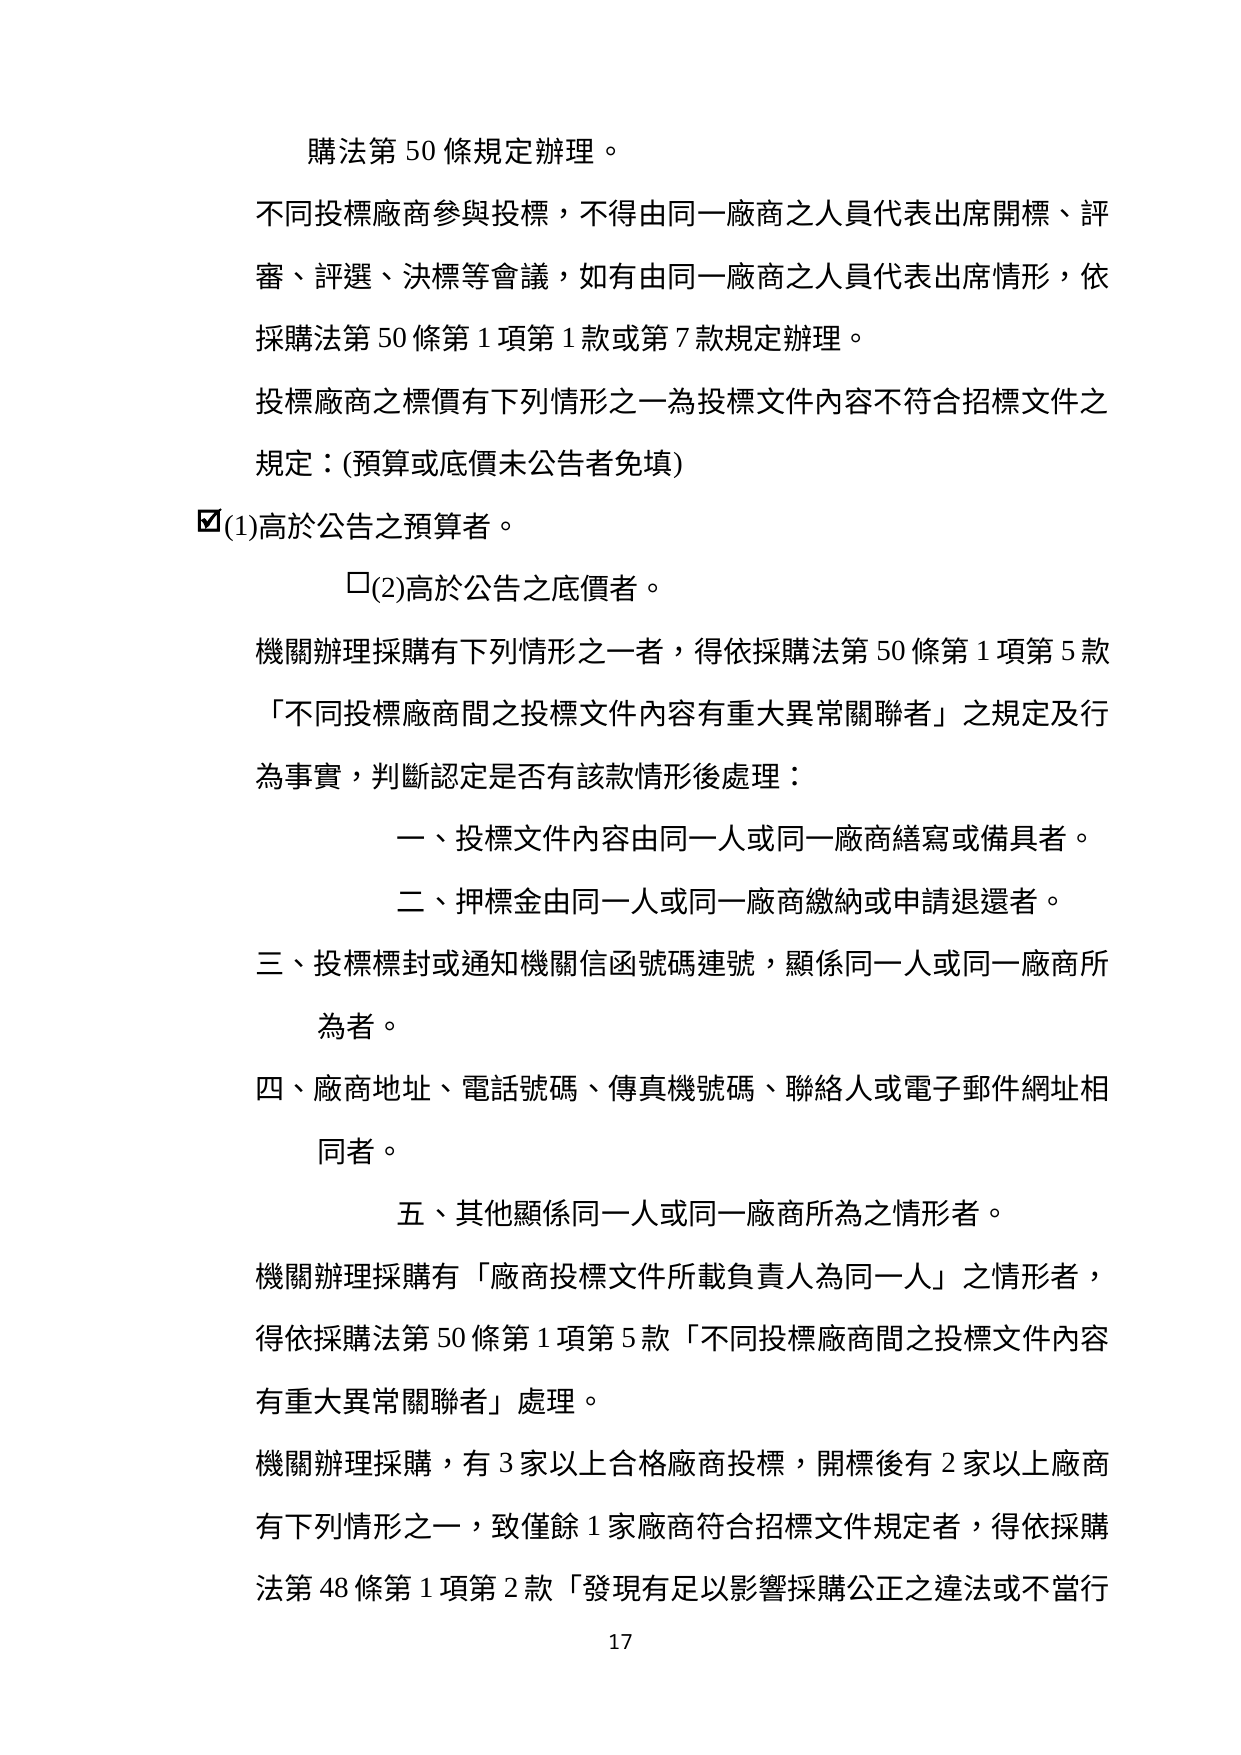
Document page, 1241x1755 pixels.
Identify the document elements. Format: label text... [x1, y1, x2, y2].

text 投標廠商之標價有下列情形之一為投標文件內容不符合招標文件之規定：(預算或底價未公告者免填) [255, 358, 1110, 483]
text 二、押標金由同一人或同一廠商繳納或申請退還者。 [397, 858, 1110, 920]
list 購法第50條規定辦理。 [130, 108, 1110, 170]
text 三、投標標封或通知機關信函號碼連號，顯係同一人或同一廠商所為者。 [255, 920, 1110, 1045]
text 機關辦理採購，有3家以上合格廠商投標，開標後有2家以上廠商有下列情形之一，致僅餘1家廠商符合招標文件規定者，得依採購法第48條第1項第2款「發現有足以影響採購公正之違法或不當行 [255, 1420, 1110, 1608]
text (1)高於公告之預算者。 [130, 483, 1110, 545]
text 機關辦理採購有下列情形之一者，得依採購法第50條第1項第5款「不同投標廠商間之投標文件內容有重大異常關聯者」之規定及行為事實，判斷認定是否有該款情形後處理： [255, 608, 1110, 795]
text 五、其他顯係同一人或同一廠商所為之情形者。 [397, 1170, 1110, 1233]
text 不同投標廠商參與投標，不得由同一廠商之人員代表出席開標、評審、評選、決標等會議，如有由同一廠商之人員代表出席情形，依採購法第50條第1項第1款或第7款規定辦理。 [255, 170, 1110, 358]
text 一、投標文件內容由同一人或同一廠商繕寫或備具者。 [397, 795, 1110, 858]
text 四、廠商地址、電話號碼、傳真機號碼、聯絡人或電子郵件網址相同者。 [255, 1045, 1110, 1170]
text (2)高於公告之底價者。 [287, 545, 1110, 608]
text 機關辦理採購有「廠商投標文件所載負責人為同一人」之情形者，得依採購法第50條第1項第5款「不同投標廠商間之投標文件內容有重大異常關聯者」處理。 [255, 1233, 1110, 1420]
